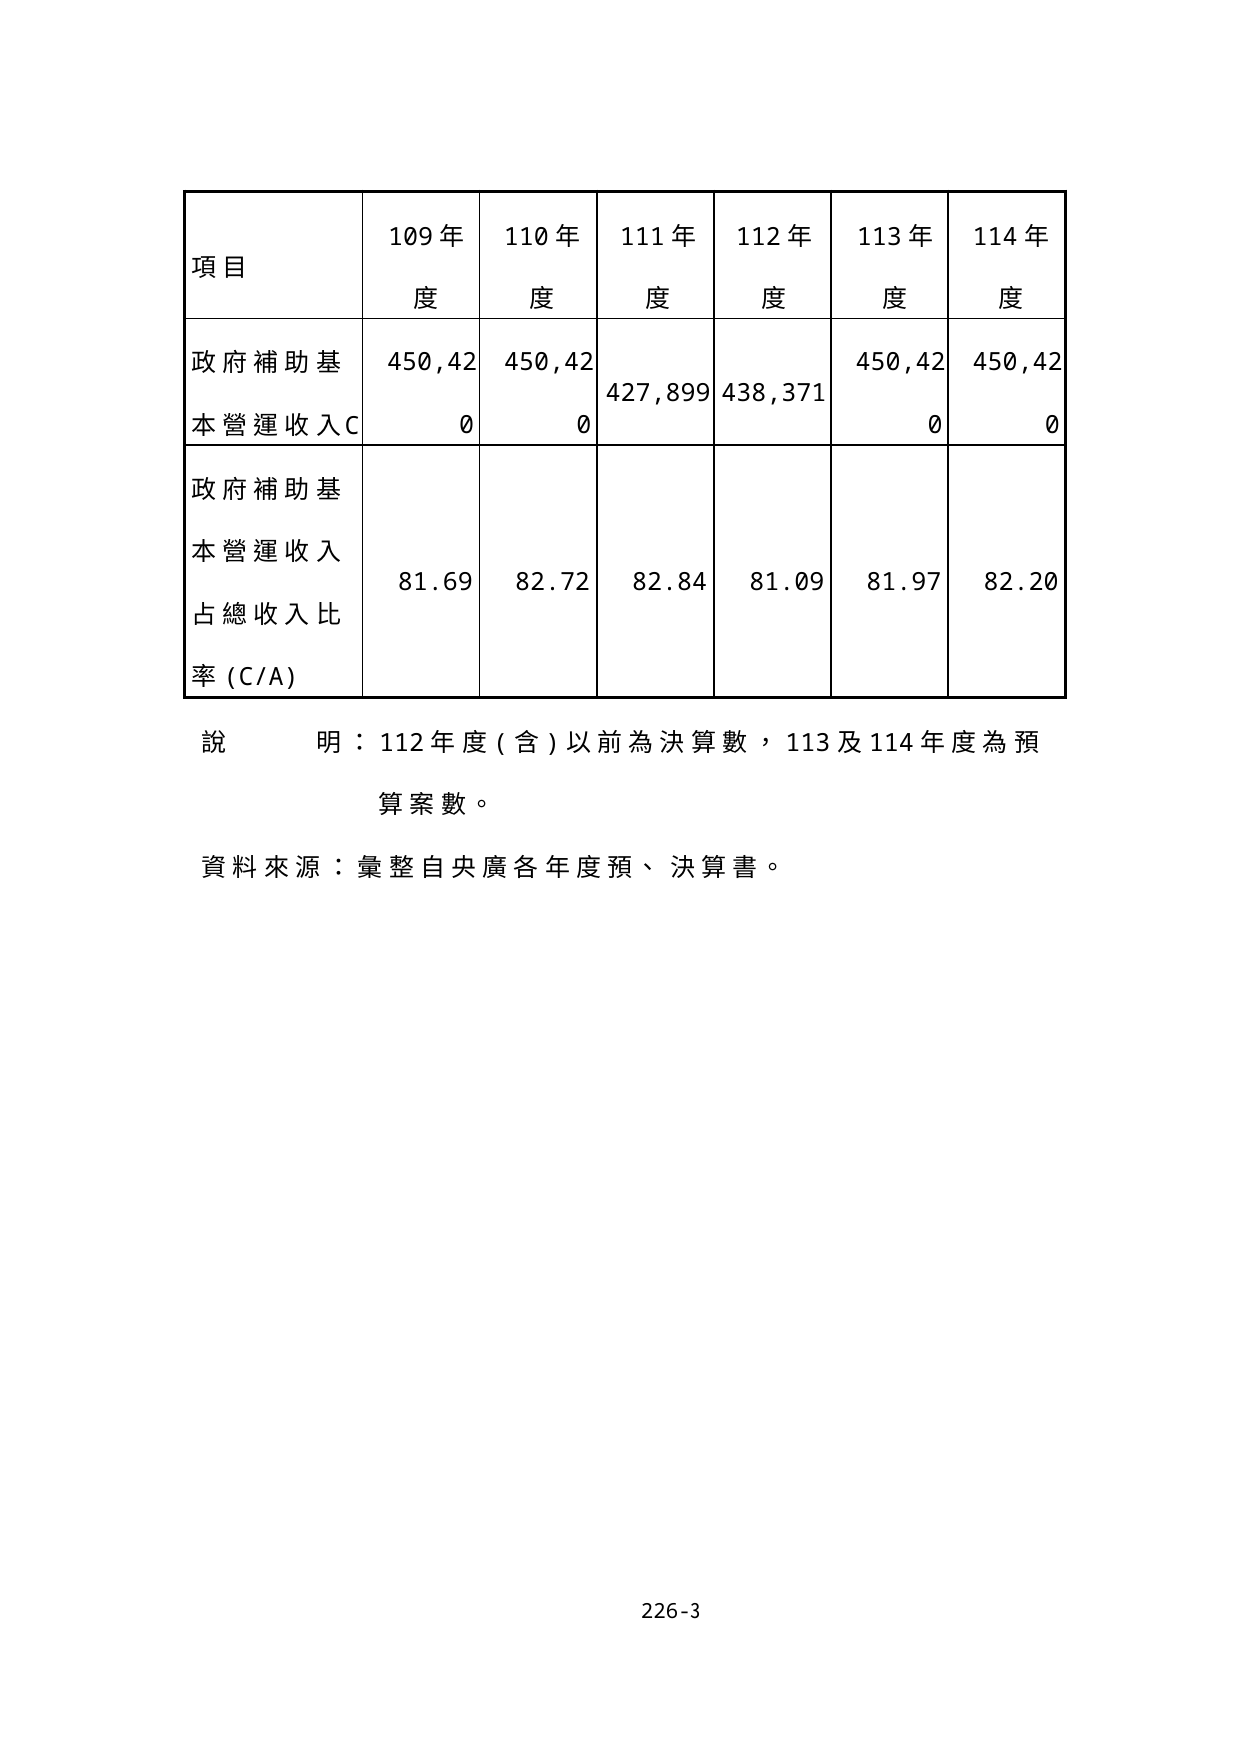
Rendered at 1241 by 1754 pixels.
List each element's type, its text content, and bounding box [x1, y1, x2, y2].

table_cell 450,420 [949, 319, 1064, 444]
table_cell 81.69 [363, 446, 479, 696]
table_cell 438,371 [715, 319, 830, 444]
table_header 110年度 [480, 193, 596, 318]
table_cell 450,420 [480, 319, 596, 444]
table_cell 82.84 [598, 446, 713, 696]
table_cell 政府補助基本營運收入C [186, 319, 362, 444]
table_header 113年度 [832, 193, 947, 318]
table_header 112年度 [715, 193, 830, 318]
table_cell 81.97 [832, 446, 947, 696]
table_cell 82.72 [480, 446, 596, 696]
table_header 114年度 [949, 193, 1064, 318]
table_cell 81.09 [715, 446, 830, 696]
text 資料來源：彙整自央廣各年度預、決算書。 [169, 824, 1063, 886]
table_cell 政府補助基本營運收入占總收入比率(C/A) [186, 446, 362, 696]
table_header 項目 [186, 193, 362, 318]
text 說 明：112年度(含)以前為決算數，113及114年度為預算案數。 [176, 699, 1063, 824]
table_header 109年度 [363, 193, 479, 318]
table_cell 450,420 [363, 319, 479, 444]
table_cell 450,420 [832, 319, 947, 444]
table_cell 82.20 [949, 446, 1064, 696]
table_cell 427,899 [598, 319, 713, 444]
table_header 111年度 [598, 193, 713, 318]
